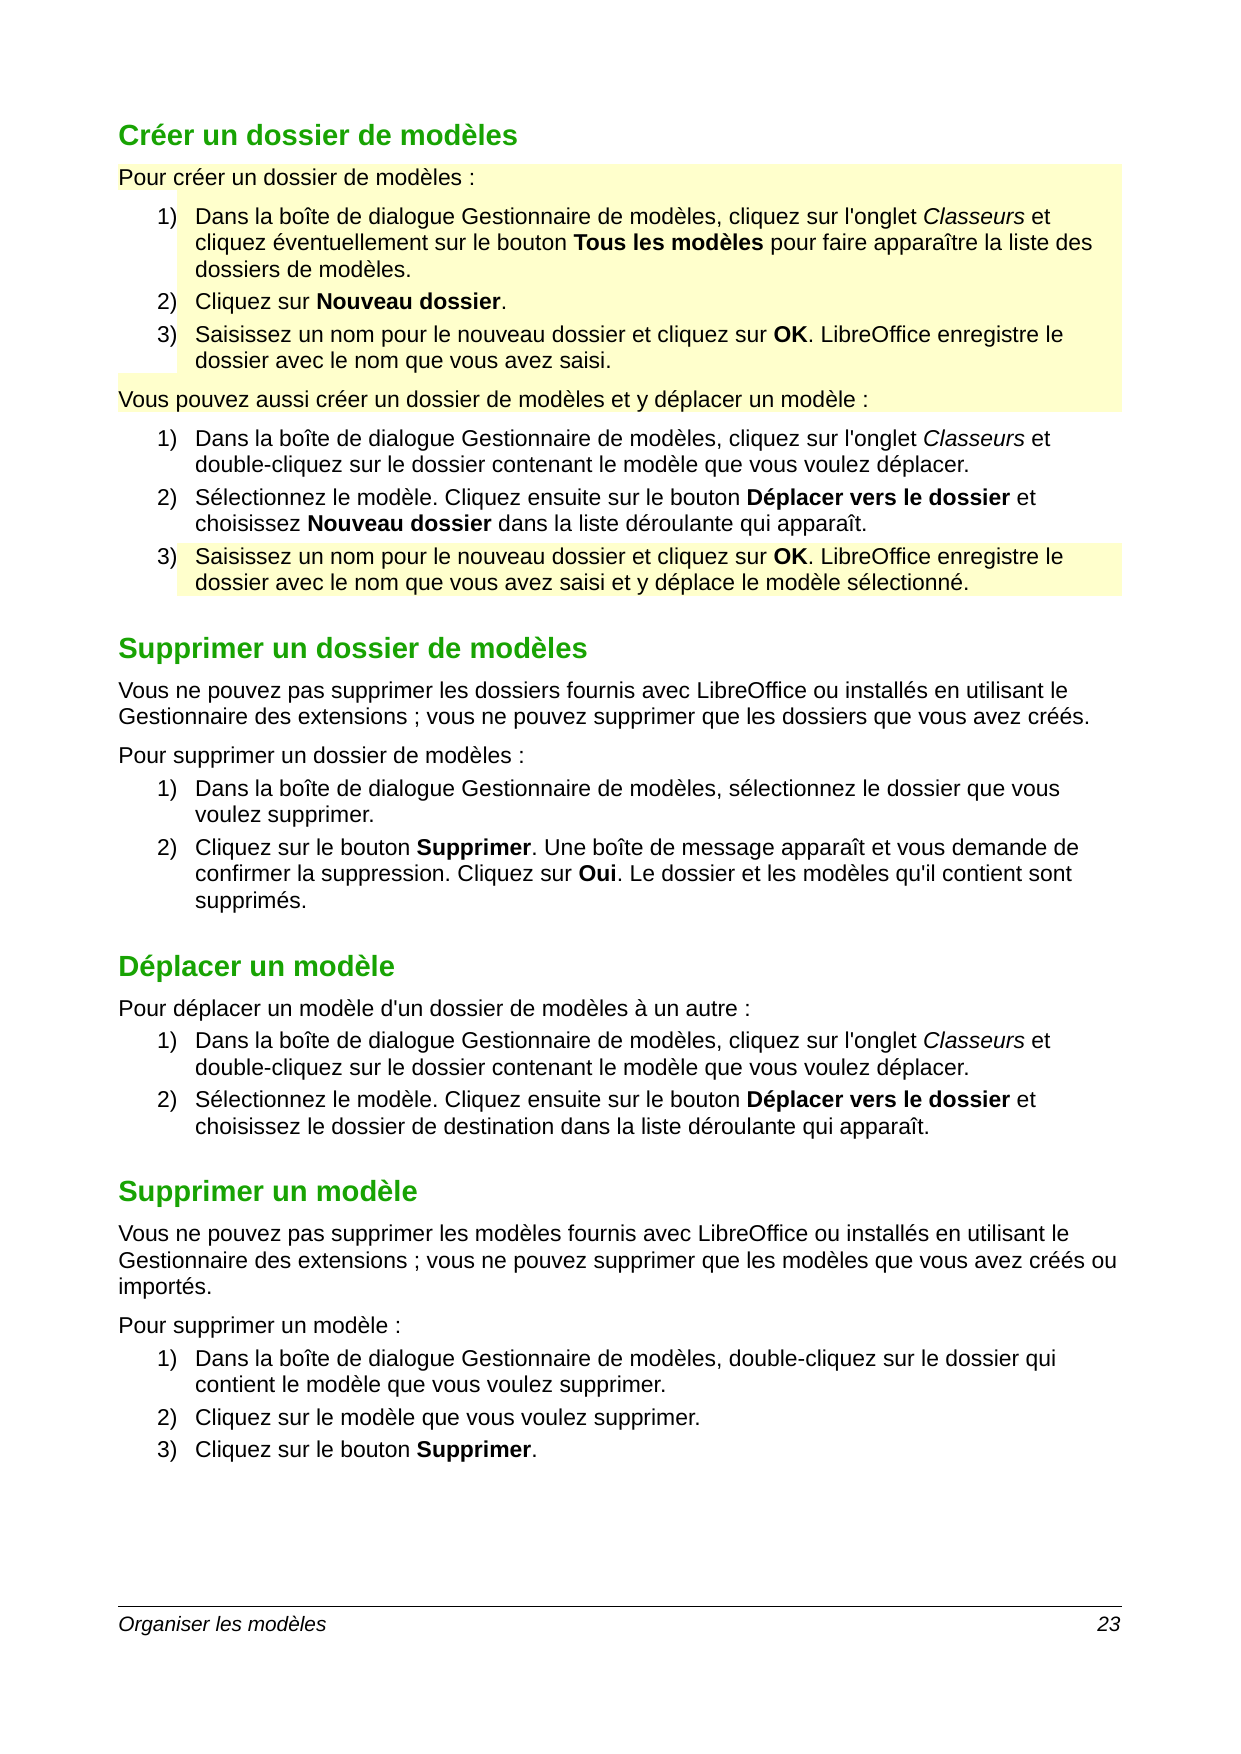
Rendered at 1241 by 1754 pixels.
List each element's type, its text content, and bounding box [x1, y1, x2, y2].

list Pour déplacer un modèle d'un dossier de modèles à un autre : [118, 994, 1122, 1021]
list Cliquez sur le bouton Supprimer. Une boîte de message apparaît et vous demande de confirmer la suppression. Cliquez sur Oui. Le dossier et les modèles qu'il contient sont supprimés. [177, 834, 1122, 913]
list Cliquez sur Nouveau dossier. [177, 288, 1122, 314]
list Pour supprimer un modèle : [118, 1312, 1122, 1338]
subtitle Déplacer un modèle [118, 948, 1122, 982]
text Vous pouvez aussi créer un dossier de modèles et y déplacer un modèle : [118, 386, 1122, 412]
subtitle Créer un dossier de modèles [118, 118, 1122, 152]
list Cliquez sur le bouton Supprimer. [177, 1436, 1122, 1463]
list Sélectionnez le modèle. Cliquez ensuite sur le bouton Déplacer vers le dossier et choisissez le dossier de destination dans la liste déroulante qui apparaît. [177, 1086, 1122, 1139]
list Cliquez sur le modèle que vous voulez supprimer. [177, 1404, 1122, 1430]
list Dans la boîte de dialogue Gestionnaire de modèles, sélectionnez le dossier que vous voulez supprimer. [177, 775, 1122, 828]
list Saisissez un nom pour le nouveau dossier et cliquez sur OK. LibreOffice enregistre le dossier avec le nom que vous avez saisi et y déplace le modèle sélectionné. [177, 543, 1122, 596]
list Dans la boîte de dialogue Gestionnaire de modèles, double-cliquez sur le dossier qui contient le modèle que vous voulez supprimer. [177, 1345, 1122, 1397]
list Dans la boîte de dialogue Gestionnaire de modèles, cliquez sur l'onglet Classeurs et double-cliquez sur le dossier contenant le modèle que vous voulez déplacer. [177, 1027, 1122, 1080]
text Vous ne pouvez pas supprimer les dossiers fournis avec LibreOffice ou installés en utilisant le Gestionnaire des extensions ; vous ne pouvez supprimer que les dossiers que vous avez créés. [118, 677, 1122, 730]
subtitle Supprimer un modèle [118, 1174, 1122, 1208]
list Sélectionnez le modèle. Cliquez ensuite sur le bouton Déplacer vers le dossier et choisissez Nouveau dossier dans la liste déroulante qui apparaît. [177, 484, 1122, 537]
text Vous ne pouvez pas supprimer les modèles fournis avec LibreOffice ou installés en utilisant le Gestionnaire des extensions ; vous ne pouvez supprimer que les modèles que vous avez créés ou importés. [118, 1220, 1122, 1299]
list Saisissez un nom pour le nouveau dossier et cliquez sur OK. LibreOffice enregistre le dossier avec le nom que vous avez saisi. [177, 321, 1122, 373]
text Pour créer un dossier de modèles : [118, 164, 1122, 190]
list Dans la boîte de dialogue Gestionnaire de modèles, cliquez sur l'onglet Classeurs et cliquez éventuellement sur le bouton Tous les modèles pour faire apparaître la liste des dossiers de modèles. [177, 203, 1122, 282]
list Dans la boîte de dialogue Gestionnaire de modèles, cliquez sur l'onglet Classeurs et double-cliquez sur le dossier contenant le modèle que vous voulez déplacer. [177, 425, 1122, 478]
subtitle Supprimer un dossier de modèles [118, 631, 1122, 664]
list Pour supprimer un dossier de modèles : [118, 742, 1122, 768]
